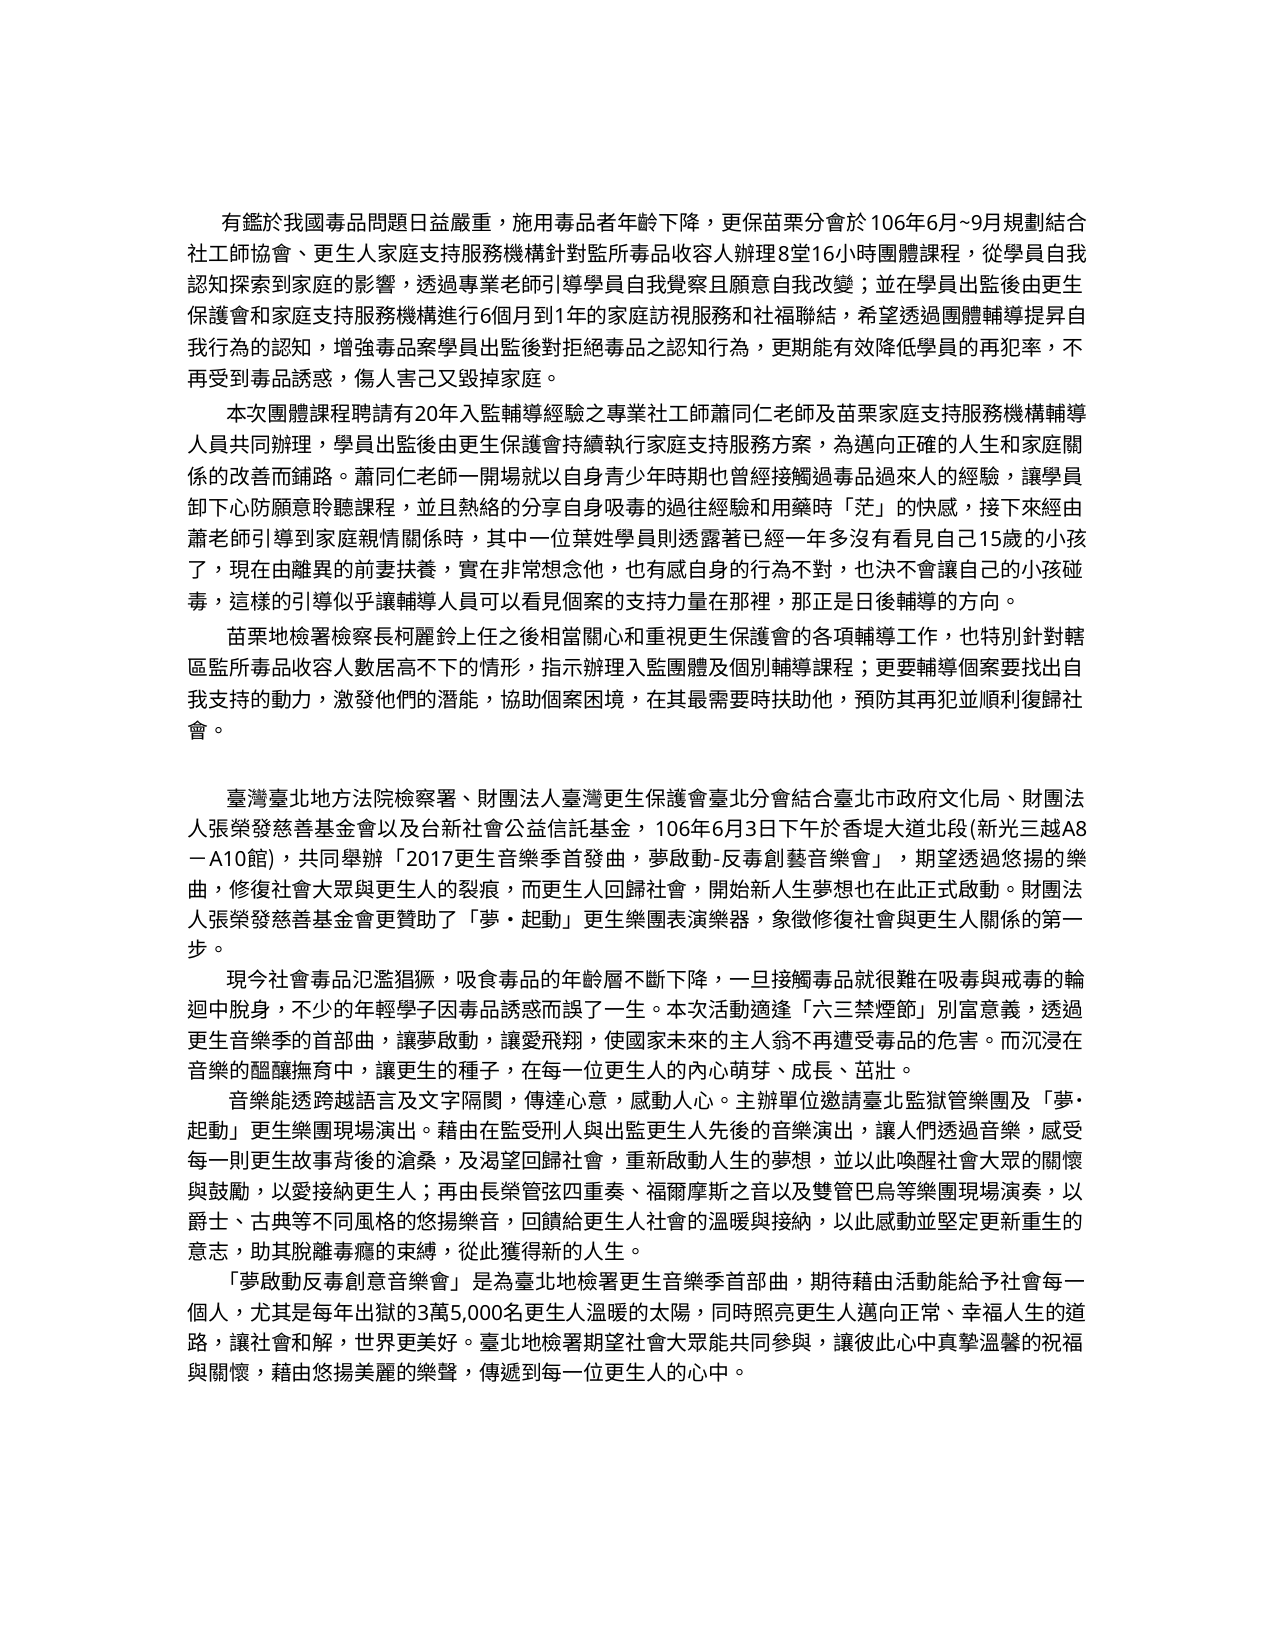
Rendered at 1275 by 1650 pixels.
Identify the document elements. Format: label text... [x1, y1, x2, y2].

text 音樂能透跨越語言及文字隔閡，傳達心意，感動人心。主辦單位邀請臺北監獄管樂團及「夢˙起動」更生樂團現場演出。藉由在監受刑人與出監更生人先後的音樂演出，讓人們透過音樂，感受每一則更生故事背後的滄桑，及渴望回歸社會，重新啟動人生的夢想，並以此喚醒社會大眾的關懷與鼓勵，以愛接納更生人；再由長榮管弦四重奏、福爾摩斯之音以及雙管巴烏等樂團現場演奏，以爵士、古典等不同風格的悠揚樂音，回饋給更生人社會的溫暖與接納，以此感動並堅定更新重生的意志，助其脫離毒癮的束縛，從此獲得新的人生。 [187, 1084, 1087, 1266]
text 苗栗地檢署檢察長柯麗鈴上任之後相當關心和重視更生保護會的各項輔導工作，也特別針對轄區監所毒品收容人數居高不下的情形，指示辦理入監團體及個別輔導課程；更要輔導個案要找出自我支持的動力，激發他們的潛能，協助個案困境，在其最需要時扶助他，預防其再犯並順利復歸社會。 [187, 619, 1087, 744]
text 現今社會毒品氾濫猖獗，吸食毒品的年齡層不斷下降，一旦接觸毒品就很難在吸毒與戒毒的輪迴中脫身，不少的年輕學子因毒品誘惑而誤了一生。本次活動適逢「六三禁煙節」別富意義，透過更生音樂季的首部曲，讓夢啟動，讓愛飛翔，使國家未來的主人翁不再遭受毒品的危害。而沉浸在音樂的醞釀撫育中，讓更生的種子，在每一位更生人的內心萌芽、成長、茁壯。 [187, 963, 1087, 1084]
text 有鑑於我國毒品問題日益嚴重，施用毒品者年齡下降，更保苗栗分會於106年6月~9月規劃結合社工師協會、更生人家庭支持服務機構針對監所毒品收容人辦理8堂16小時團體課程，從學員自我認知探索到家庭的影響，透過專業老師引導學員自我覺察且願意自我改變；並在學員出監後由更生保護會和家庭支持服務機構進行6個月到1年的家庭訪視服務和社福聯結，希望透過團體輔導提昇自我行為的認知，增強毒品案學員出監後對拒絕毒品之認知行為，更期能有效降低學員的再犯率，不再受到毒品誘惑，傷人害己又毀掉家庭。 [187, 205, 1087, 392]
text 臺灣臺北地方法院檢察署、財團法人臺灣更生保護會臺北分會結合臺北市政府文化局、財團法人張榮發慈善基金會以及台新社會公益信託基金，106年6月3日下午於香堤大道北段(新光三越A8－A10館)，共同舉辦「2017更生音樂季首發曲，夢啟動-反毒創藝音樂會」，期望透過悠揚的樂曲，修復社會大眾與更生人的裂痕，而更生人回歸社會，開始新人生夢想也在此正式啟動。財團法人張榮發慈善基金會更贊助了「夢‧起動」更生樂團表演樂器，象徵修復社會與更生人關係的第一步。 [187, 782, 1087, 963]
text 更保基隆分會「春風合唱團」巡迴矯正機關監所關懷活動 [187, 1386, 1087, 1474]
text 本次團體課程聘請有20年入監輔導經驗之專業社工師蕭同仁老師及苗栗家庭支持服務機構輔導人員共同辦理，學員出監後由更生保護會持續執行家庭支持服務方案，為邁向正確的人生和家庭關係的改善而鋪路。蕭同仁老師一開場就以自身青少年時期也曾經接觸過毒品過來人的經驗，讓學員卸下心防願意聆聽課程，並且熱絡的分享自身吸毒的過往經驗和用藥時「茫」的快感，接下來經由蕭老師引導到家庭親情關係時，其中一位葉姓學員則透露著已經一年多沒有看見自己15歲的小孩了，現在由離異的前妻扶養，實在非常想念他，也有感自身的行為不對，也決不會讓自己的小孩碰毒，這樣的引導似乎讓輔導人員可以看見個案的支持力量在那裡，那正是日後輔導的方向。 [187, 397, 1087, 615]
text 「夢啟動反毒創意音樂會」是為臺北地檢署更生音樂季首部曲，期待藉由活動能給予社會每一個人，尤其是每年出獄的3萬5,000名更生人溫暖的太陽，同時照亮更生人邁向正常、幸福人生的道路，讓社會和解，世界更美好。臺北地檢署期望社會大眾能共同參與，讓彼此心中真摯溫馨的祝福與關懷，藉由悠揚美麗的樂聲，傳遞到每一位更生人的心中。 [187, 1266, 1087, 1386]
